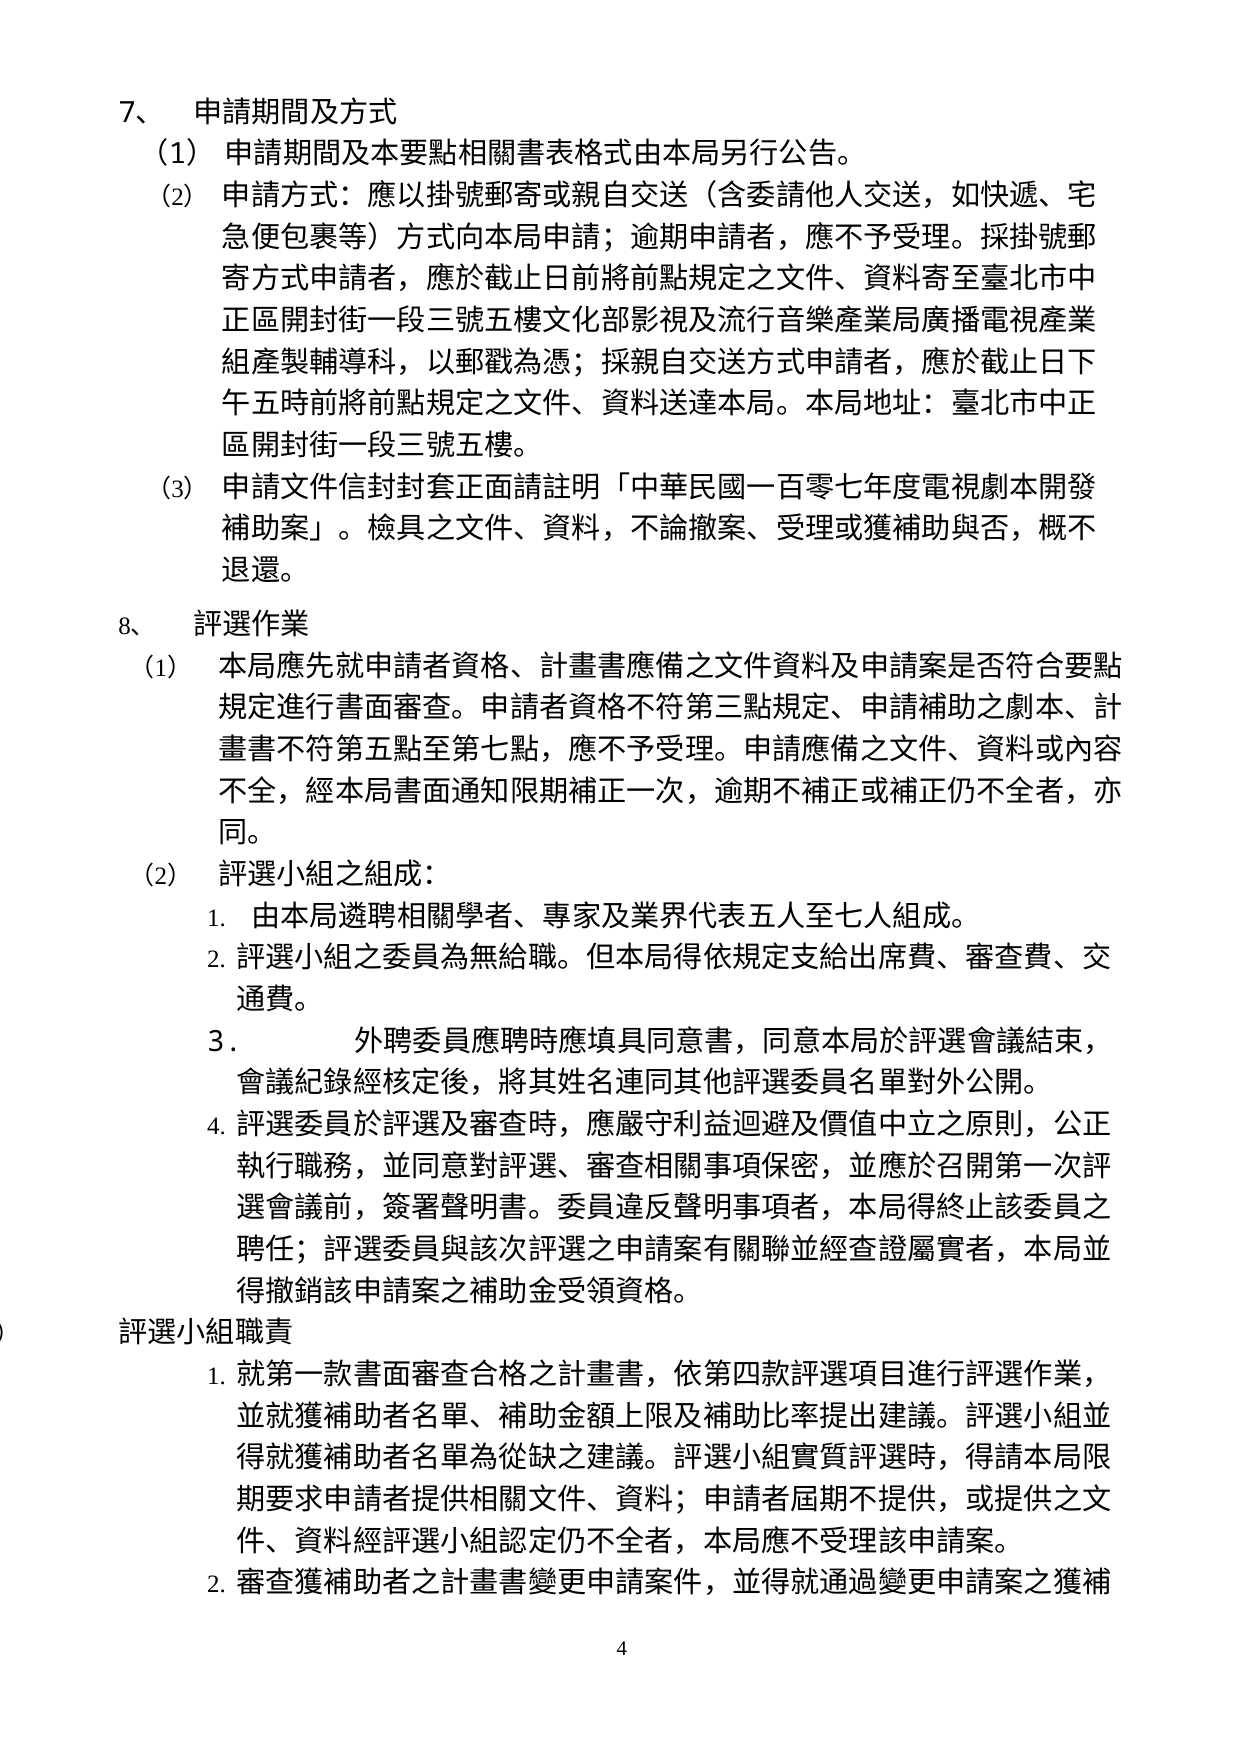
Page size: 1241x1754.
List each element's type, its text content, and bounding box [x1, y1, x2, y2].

list 由本局遴聘相關學者、專家及業界代表五人至七人組成。 [207, 893, 1125, 934]
list 評選小組職責 [0, 1309, 1125, 1351]
list 評選作業 [118, 601, 1125, 643]
list 申請期間及本要點相關書表格式由本局另行公告。 [177, 130, 1125, 172]
list 外聘委員應聘時應填具同意書，同意本局於評選會議結束，會議紀錄經核定後，將其姓名連同其他評選委員名單對外公開。 [207, 1018, 1125, 1101]
list 評選小組之委員為無給職。但本局得依規定支給出席費、審查費、交通費。 [207, 934, 1125, 1018]
list 申請方式：應以掛號郵寄或親自交送（含委請他人交送，如快遞、宅急便包裹等）方式向本局申請；逾期申請者，應不予受理。採掛號郵寄方式申請者，應於截止日前將前點規定之文件、資料寄至臺北市中正區開封街一段三號五樓文化部影視及流行音樂產業局廣播電視產業組產製輔導科，以郵戳為憑；採親自交送方式申請者，應於截止日下午五時前將前點規定之文件、資料送達本局。本局地址：臺北市中正區開封街一段三號五樓。 [177, 172, 1125, 464]
list 評選委員於評選及審查時，應嚴守利益迴避及價值中立之原則，公正執行職務，並同意對評選、審查相關事項保密，並應於召開第一次評選會議前，簽署聲明書。委員違反聲明事項者，本局得終止該委員之聘任；評選委員與該次評選之申請案有關聯並經查證屬實者，本局並得撤銷該申請案之補助金受領資格。 [207, 1101, 1125, 1309]
list 申請期間及方式 [118, 89, 1125, 130]
list 就第一款書面審查合格之計畫書，依第四款評選項目進行評選作業，並就獲補助者名單、補助金額上限及補助比率提出建議。評選小組並得就獲補助者名單為從缺之建議。評選小組實質評選時，得請本局限期要求申請者提供相關文件、資料；申請者屆期不提供，或提供之文件、資料經評選小組認定仍不全者，本局應不受理該申請案。 [207, 1351, 1125, 1559]
list 評選小組之組成： [129, 851, 1125, 893]
list 申請文件信封封套正面請註明「中華民國一百零七年度電視劇本開發補助案」。檢具之文件、資料，不論撤案、受理或獲補助與否，概不退還。 [177, 464, 1125, 589]
list 本局應先就申請者資格、計畫書應備之文件資料及申請案是否符合要點規定進行書面審查。申請者資格不符第三點規定、申請補助之劇本、計畫書不符第五點至第七點，應不予受理。申請應備之文件、資料或內容不全，經本局書面通知限期補正一次，逾期不補正或補正仍不全者，亦同。 [129, 643, 1125, 851]
list 審查獲補助者之計畫書變更申請案件，並得就通過變更申請案之獲補 [207, 1559, 1125, 1601]
